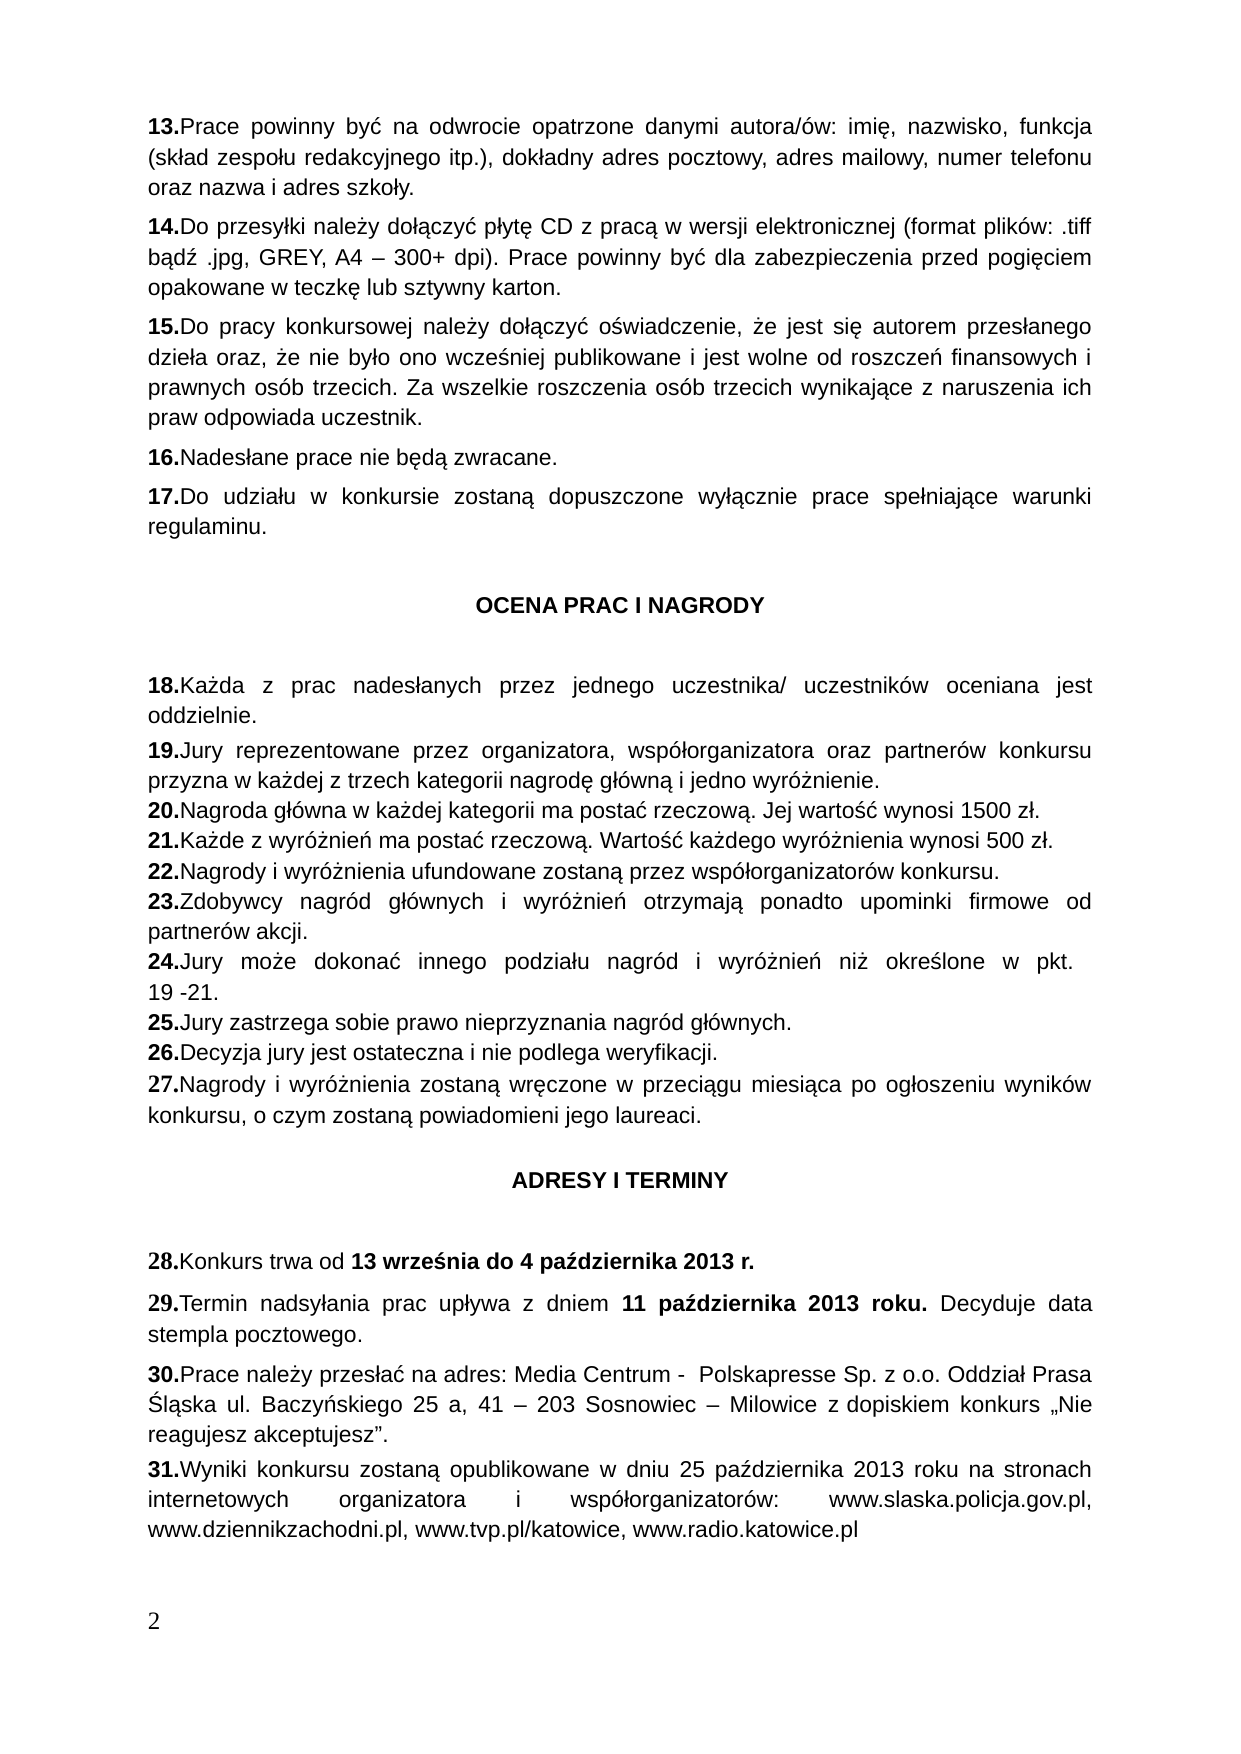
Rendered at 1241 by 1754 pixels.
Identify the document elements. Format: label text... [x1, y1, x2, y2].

text OCENA PRAC I NAGRODY [148, 592, 1093, 619]
list Prace powinny być na odwrocie opatrzone danymi autora/ów: imię, nazwisko, funkcja (skład zespołu redakcyjnego itp.), dokładny adres pocztowy, adres mailowy, numer telefonu oraz nazwa i adres szkoły. [148, 113, 1093, 200]
list Konkurs trwa od 13 września do 4 października 2013 r. [148, 1246, 1093, 1275]
list Wyniki konkursu zostaną opublikowane w dniu 25 października 2013 roku na stronach internetowych organizatora i współorganizatorów: www.slaska.policja.gov.pl, www.dziennikzachodni.pl, www.tvp.pl/katowice, www.radio.katowice.pl [148, 1456, 1093, 1543]
list Do pracy konkursowej należy dołączyć oświadczenie, że jest się autorem przesłanego dzieła oraz, że nie było ono wcześniej publikowane i jest wolne od roszczeń finansowych i prawnych osób trzecich. Za wszelkie roszczenia osób trzecich wynikające z naruszenia ich praw odpowiada uczestnik. [148, 313, 1093, 430]
list Prace należy przesłać na adres: Media Centrum - Polskapresse Sp. z o.o. Oddział Prasa Śląska ul. Baczyńskiego 25 a, 41 – 203 Sosnowiec – Milowice z dopiskiem konkurs „Nie reagujesz akceptujesz”. [148, 1361, 1093, 1447]
list Nagrody i wyróżnienia zostaną wręczone w przeciągu miesiąca po ogłoszeniu wyników konkursu, o czym zostaną powiadomieni jego laureaci. [148, 1069, 1093, 1128]
list Termin nadsyłania prac upływa z dniem 11 października 2013 roku. Decyduje data stempla pocztowego. [148, 1288, 1093, 1347]
list Decyzja jury jest ostateczna i nie podlega weryfikacji. [148, 1039, 1093, 1065]
list Nagrody i wyróżnienia ufundowane zostaną przez współorganizatorów konkursu. [148, 858, 1093, 884]
list Zdobywcy nagród głównych i wyróżnień otrzymają ponadto upominki firmowe od partnerów akcji. [148, 888, 1093, 944]
list Każde z wyróżnień ma postać rzeczową. Wartość każdego wyróżnienia wynosi 500 zł. [148, 827, 1093, 854]
list Jury reprezentowane przez organizatora, współorganizatora oraz partnerów konkursu przyzna w każdej z trzech kategorii nagrodę główną i jedno wyróżnienie. [148, 737, 1093, 793]
list Do udziału w konkursie zostaną dopuszczone wyłącznie prace spełniające warunki regulaminu. [148, 483, 1093, 540]
list Jury zastrzega sobie prawo nieprzyznania nagród głównych. [148, 1009, 1093, 1035]
list Nagroda główna w każdej kategorii ma postać rzeczową. Jej wartość wynosi 1500 zł. [148, 797, 1093, 823]
text ADRESY I TERMINY [148, 1167, 1093, 1193]
list Do przesyłki należy dołączyć płytę CD z pracą w wersji elektronicznej (format plików: .tiff bądź .jpg, GREY, A4 – 300+ dpi). Prace powinny być dla zabezpieczenia przed pogięciem opakowane w teczkę lub sztywny karton. [148, 213, 1093, 300]
list Jury może dokonać innego podziału nagród i wyróżnień niż określone w pkt. 19 -21. [148, 948, 1093, 1005]
list Nadesłane prace nie będą zwracane. [148, 443, 1093, 470]
list Każda z prac nadesłanych przez jednego uczestnika/ uczestników oceniana jest oddzielnie. [148, 672, 1093, 728]
